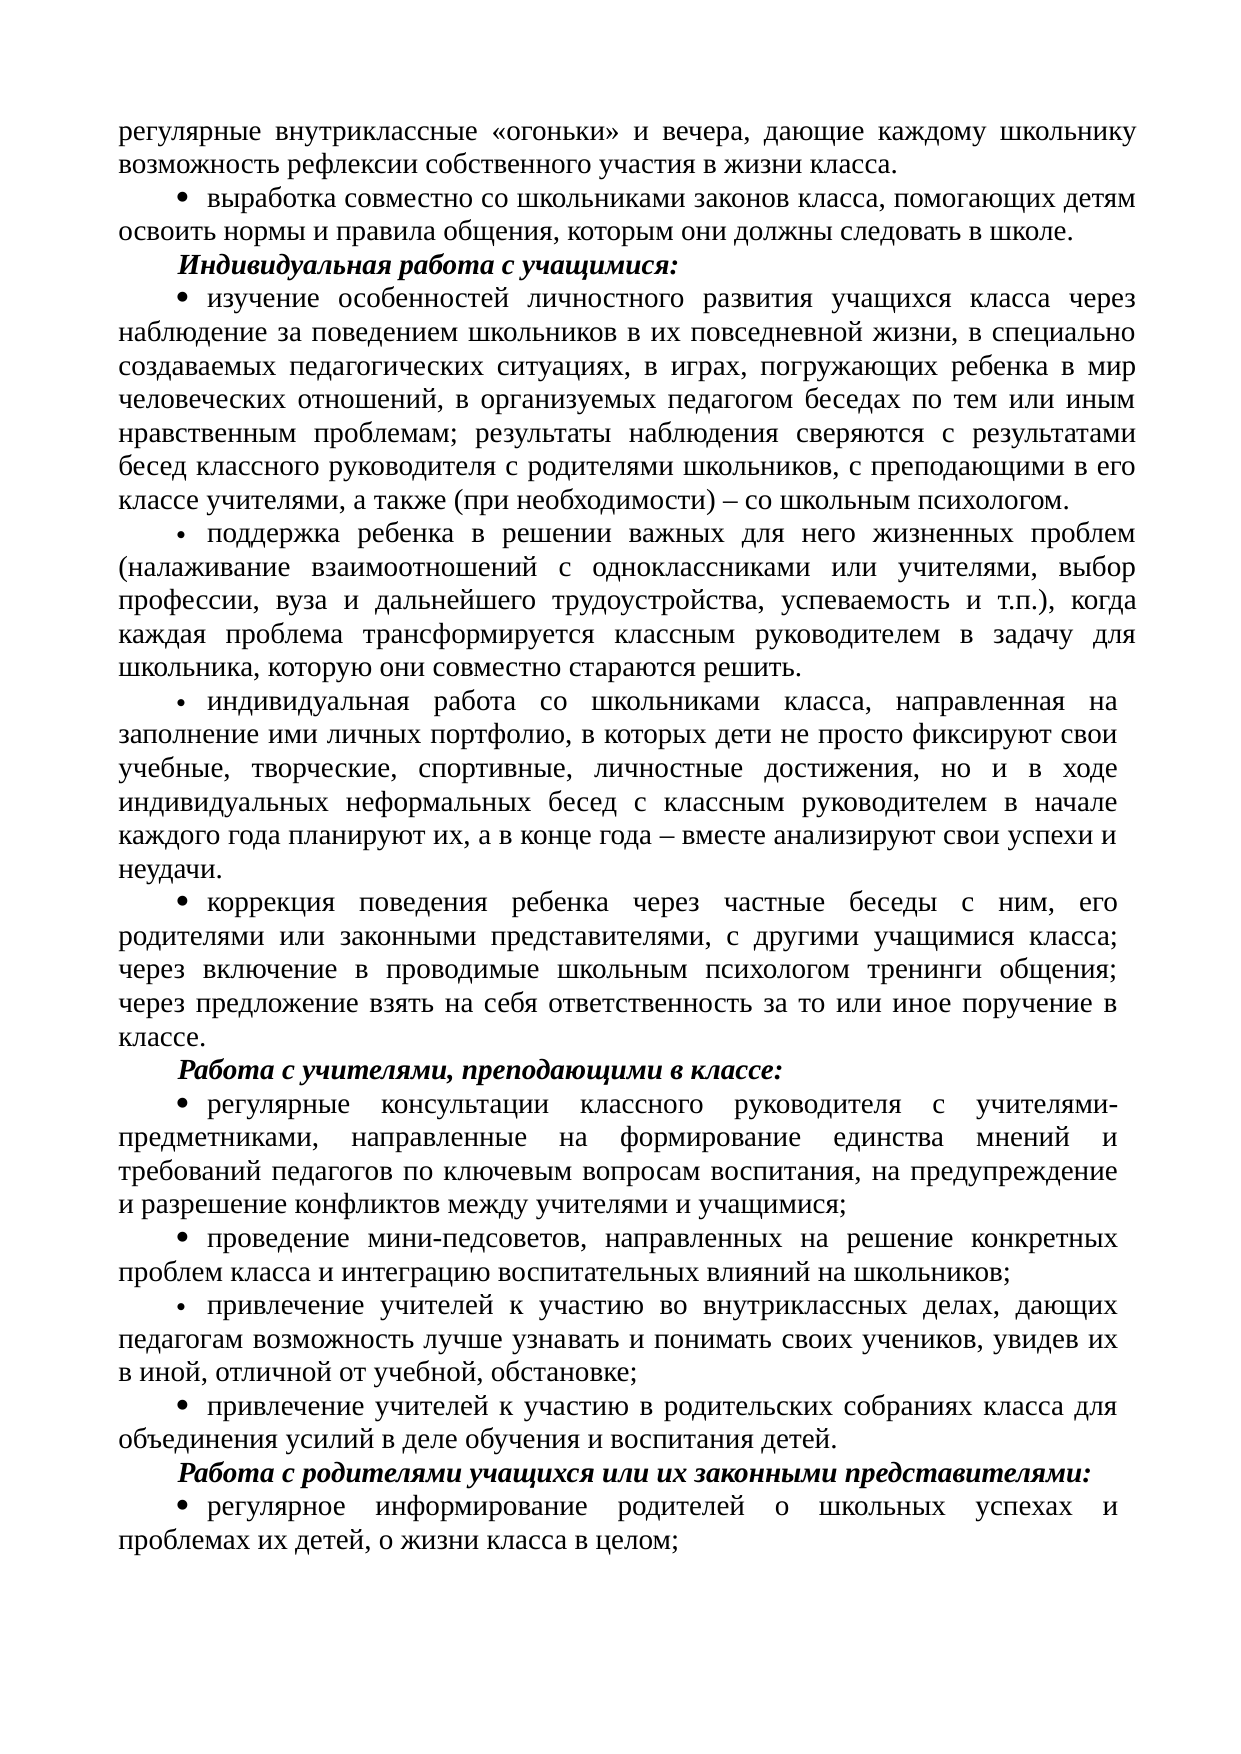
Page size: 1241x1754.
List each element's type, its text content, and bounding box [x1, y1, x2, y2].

list коррекция поведения ребенка через частные беседы с ним, его родителями или законными представителями, с другими учащимися класса; через включение в проводимые школьным психологом тренинги общения; через предложение взять на себя ответственность за то или иное поручение в классе. [118, 884, 1119, 1052]
text Работа с учителями, преподающими в классе: [177, 1052, 1119, 1086]
text Работа с родителями учащихся или их законными представителями: [177, 1455, 1119, 1488]
list поддержка ребенка в решении важных для него жизненных проблем (налаживание взаимоотношений с одноклассниками или учителями, выбор профессии, вуза и дальнейшего трудоустройства, успеваемость и т.п.), когда каждая проблема трансформируется классным руководителем в задачу для школьника, которую они совместно стараются решить. [118, 515, 1137, 683]
list регулярное информирование родителей о школьных успехах и проблемах их детей, о жизни класса в целом; [118, 1488, 1119, 1556]
list выработка совместно со школьниками законов класса, помогающих детям освоить нормы и правила общения, которым они должны следовать в школе. [118, 180, 1137, 247]
text Индивидуальная работа с учащимися: [118, 247, 1137, 281]
list привлечение учителей к участию во внутриклассных делах, дающих педагогам возможность лучше узнавать и понимать своих учеников, увидев их в иной, отличной от учебной, обстановке; [118, 1287, 1119, 1388]
list индивидуальная работа со школьниками класса, направленная на заполнение ими личных портфолио, в которых дети не просто фиксируют свои учебные, творческие, спортивные, личностные достижения, но и в ходе индивидуальных неформальных бесед с классным руководителем в начале каждого года планируют их, а в конце года – вместе анализируют свои успехи и неудачи. [118, 683, 1119, 884]
list регулярные консультации классного руководителя с учителями-предметниками, направленные на формирование единства мнений и требований педагогов по ключевым вопросам воспитания, на предупреждение и разрешение конфликтов между учителями и учащимися; [118, 1086, 1119, 1220]
list привлечение учителей к участию в родительских собраниях класса для объединения усилий в деле обучения и воспитания детей. [118, 1388, 1119, 1455]
list изучение особенностей личностного развития учащихся класса через наблюдение за поведением школьников в их повседневной жизни, в специально создаваемых педагогических ситуациях, в играх, погружающих ребенка в мир человеческих отношений, в организуемых педагогом беседах по тем или иным нравственным проблемам; результаты наблюдения сверяются с результатами бесед классного руководителя с родителями школьников, с преподающими в его классе учителями, а также (при необходимости) – со школьным психологом. [118, 281, 1137, 515]
list регулярные внутриклассные «огоньки» и вечера, дающие каждому школьнику возможность рефлексии собственного участия в жизни класса. [118, 113, 1137, 180]
list проведение мини-педсоветов, направленных на решение конкретных проблем класса и интеграцию воспитательных влияний на школьников; [118, 1220, 1119, 1287]
